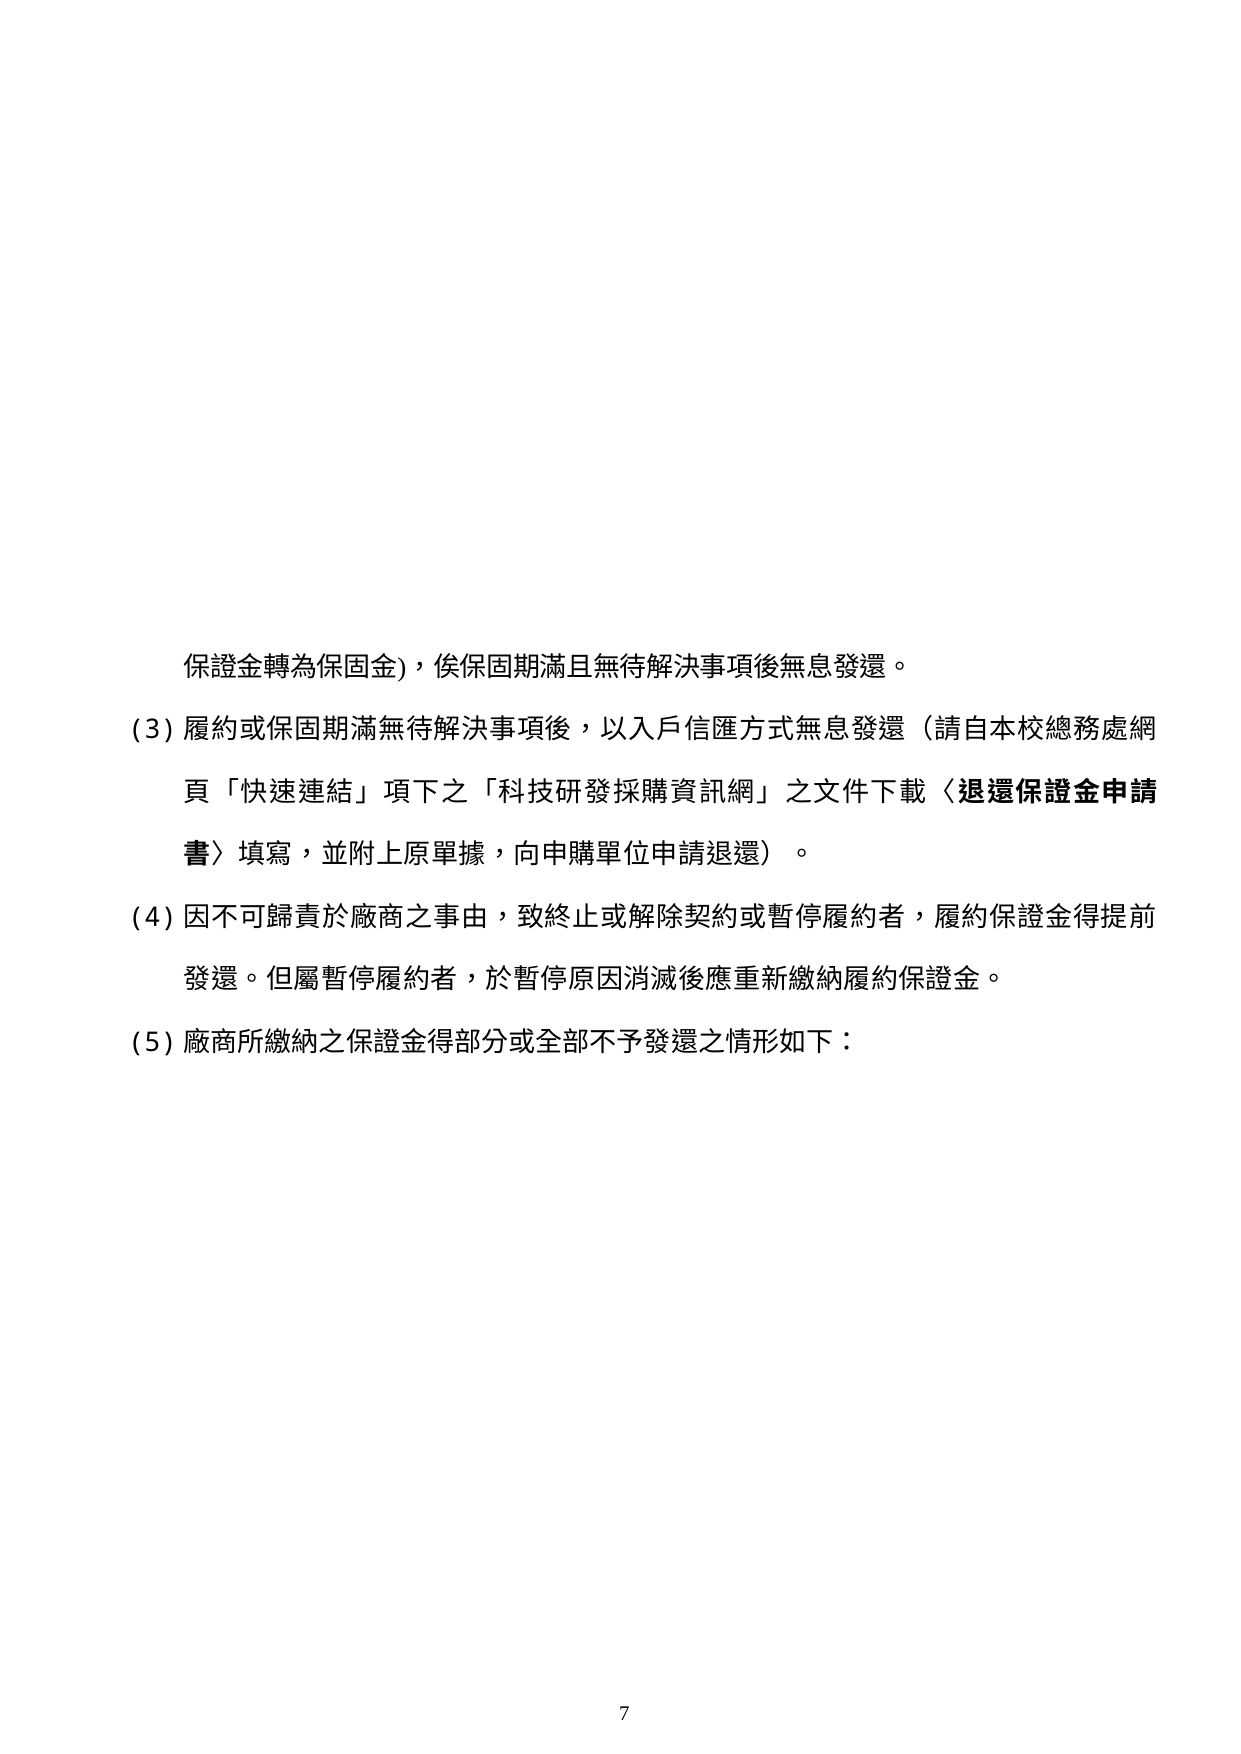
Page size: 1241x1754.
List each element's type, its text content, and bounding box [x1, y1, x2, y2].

list 保證金轉為保固金)，俟保固期滿且無待解決事項後無息發還。 [128, 623, 1157, 685]
list 廠商所繳納之保證金得部分或全部不予發還之情形如下： [128, 998, 1157, 1060]
list 因不可歸責於廠商之事由，致終止或解除契約或暫停履約者，履約保證金得提前發還。但屬暫停履約者，於暫停原因消滅後應重新繳納履約保證金。 [128, 873, 1157, 998]
list 履約或保固期滿無待解決事項後，以入戶信匯方式無息發還（請自本校總務處網頁「快速連結」項下之「科技研發採購資訊網」之文件下載〈退還保證金申請書〉填寫，並附上原單據，向申購單位申請退還）。 [128, 685, 1157, 873]
